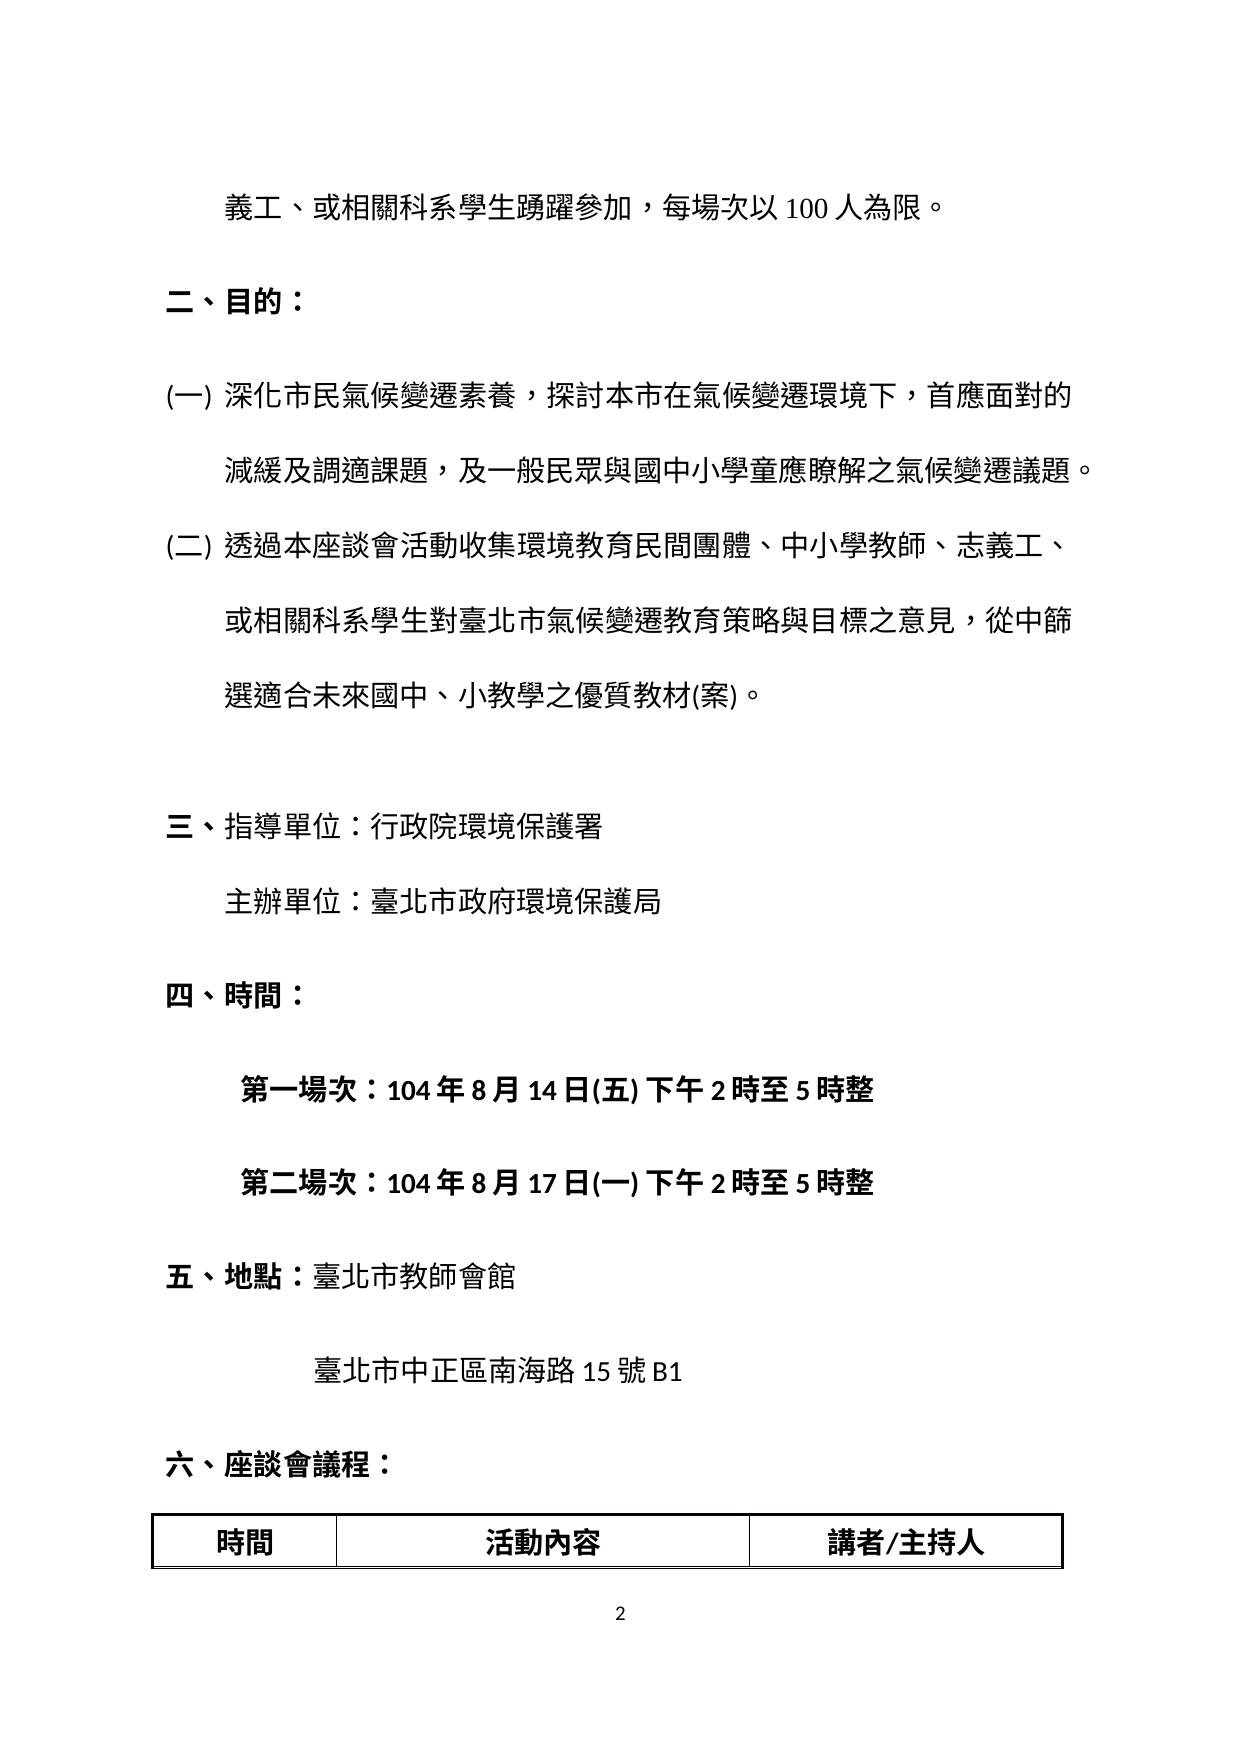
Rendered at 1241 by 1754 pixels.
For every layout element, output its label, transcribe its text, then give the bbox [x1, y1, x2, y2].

list 主辦單位：臺北市政府環境保護局 [224, 856, 1075, 931]
list 座談會議程： [165, 1419, 1075, 1494]
table_header 活動內容 [337, 1516, 749, 1566]
list 義工、或相關科系學生踴躍參加，每場次以100人為限。 [165, 162, 1075, 237]
list 指導單位：行政院環境保護署 [165, 781, 1075, 856]
list 地點：臺北市教師會館 [165, 1231, 1075, 1306]
list 目的： [165, 256, 1075, 331]
table_header 講者/主持人 [750, 1516, 1061, 1566]
list 第二場次：104年8月17日(一) 下午 2時至5時整 [240, 1137, 1075, 1212]
list 第一場次：104年8月14日(五) 下午 2時至5時整 [240, 1044, 1075, 1119]
list 透過本座談會活動收集環境教育民間團體、中小學教師、志義工、或相關科系學生對臺北市氣候變遷教育策略與目標之意見，從中篩選適合未來國中、小教學之優質教材(案)。 [165, 500, 1075, 725]
list 深化市民氣候變遷素養，探討本市在氣候變遷環境下，首應面對的減緩及調適課題，及一般民眾與國中小學童應瞭解之氣候變遷議題。 [165, 350, 1075, 500]
table_header 時間 [154, 1516, 336, 1566]
list 時間： [165, 950, 1075, 1025]
list 臺北市中正區南海路15號B1 [240, 1325, 1075, 1400]
